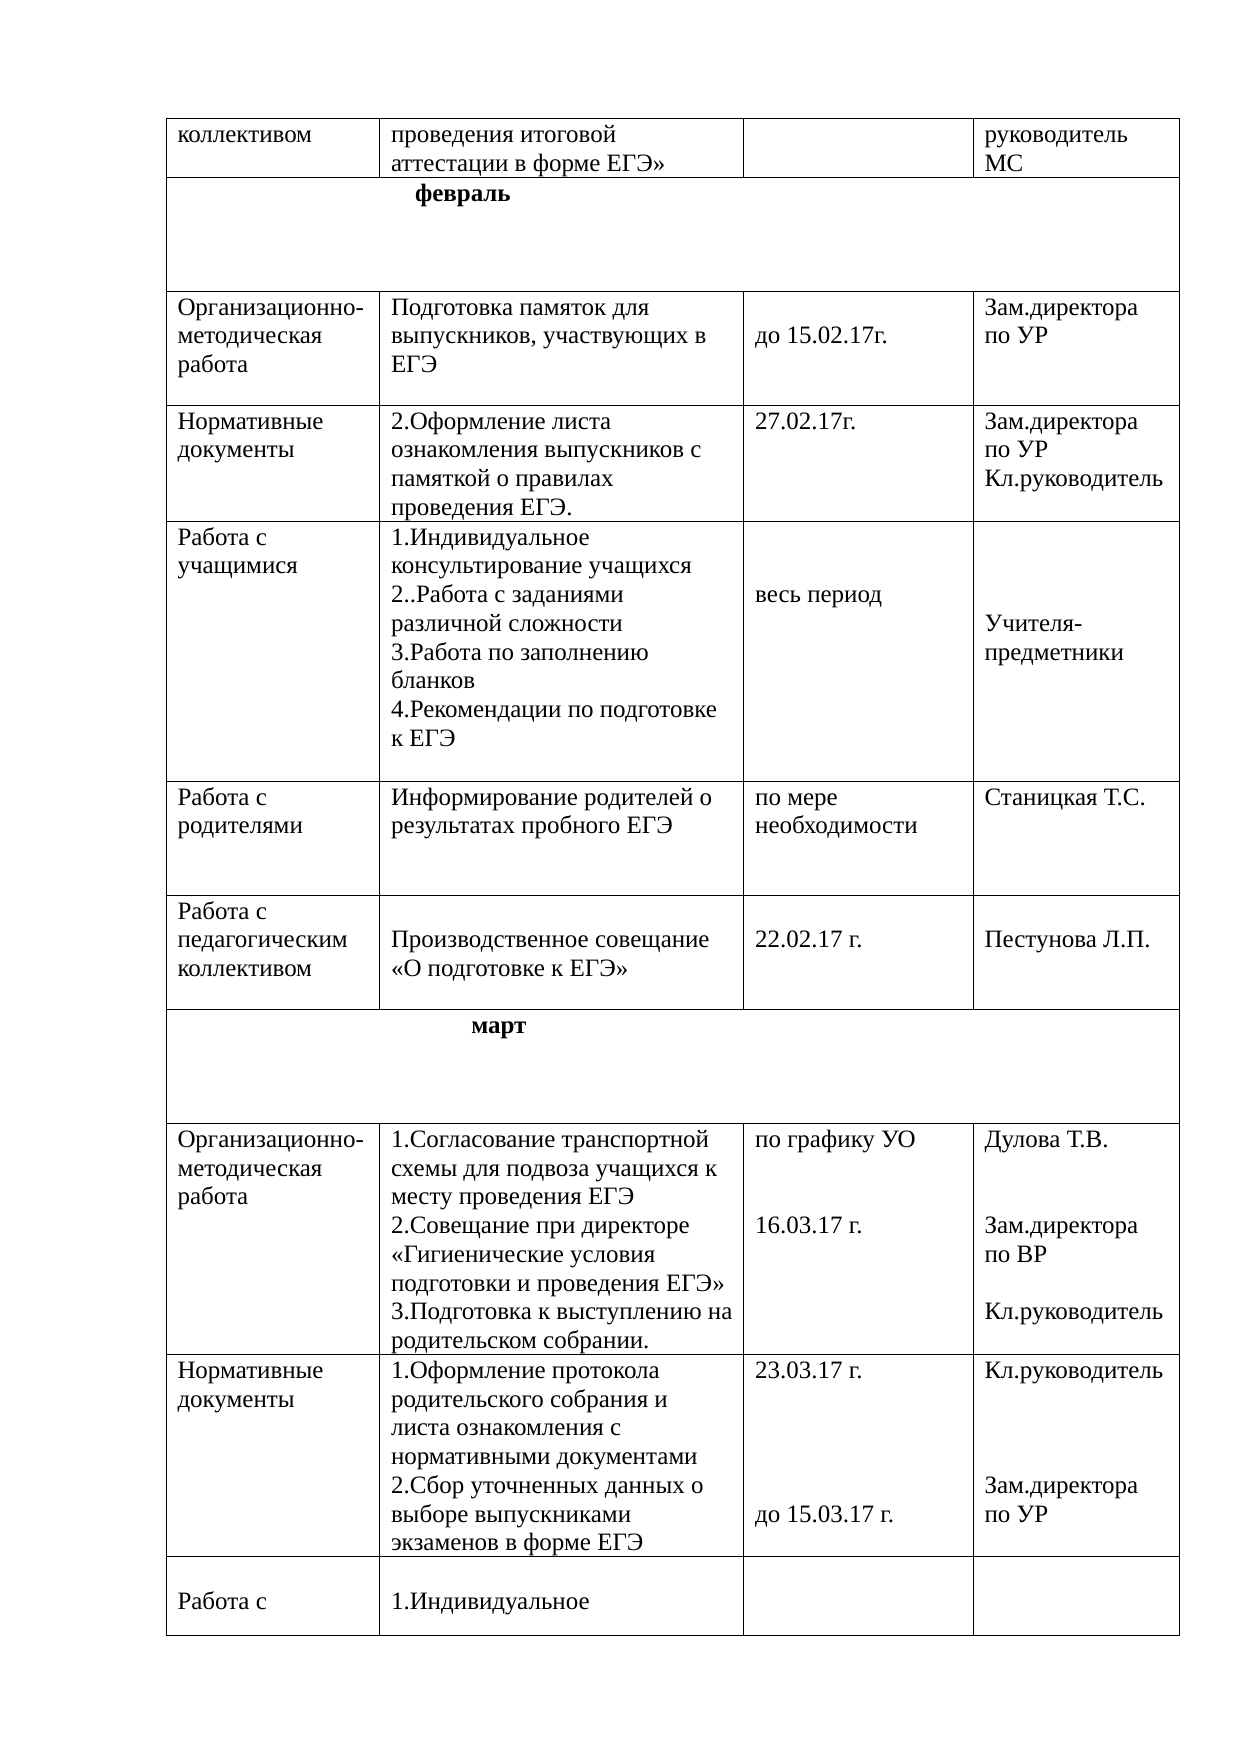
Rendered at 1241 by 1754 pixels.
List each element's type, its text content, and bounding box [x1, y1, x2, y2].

table_cell 1.Оформление протокола родительского собрания и листа ознакомления с нормативными документами 2.Сбор уточненных данных о выборе выпускниками экзаменов в форме ЕГЭ [380, 1355, 743, 1556]
table_cell Подготовка памяток для выпускников, участвующих в ЕГЭ [380, 292, 743, 405]
table_cell февраль [167, 178, 1179, 291]
table_cell март [167, 1010, 1179, 1123]
table_cell 1.Согласование транспортной схемы для подвоза учащихся к месту проведения ЕГЭ 2.Совещание при директоре «Гигиенические условия подготовки и проведения ЕГЭ» 3.Подготовка к выступлению на родительском собрании. [380, 1124, 743, 1354]
table_cell Пестунова Л.П. [974, 896, 1179, 1009]
table_cell [974, 1557, 1179, 1635]
table_cell Работа с педагогическим коллективом [167, 896, 379, 1009]
table_cell до 15.02.17г. [744, 292, 973, 405]
table_cell Нормативные документы [167, 406, 379, 521]
table_cell по мере необходимости [744, 782, 973, 895]
table_cell Работа с родителями [167, 782, 379, 895]
table_cell весь период [744, 522, 973, 781]
table_cell 27.02.17г. [744, 406, 973, 521]
table_cell коллективом [167, 119, 379, 177]
table_cell [744, 119, 973, 177]
table_cell Учителя-предметники [974, 522, 1179, 781]
table_cell 23.03.17 г. до 15.03.17 г. [744, 1355, 973, 1556]
table_cell Зам.директора по УР Кл.руководитель [974, 406, 1179, 521]
table_cell 22.02.17 г. [744, 896, 973, 1009]
table_cell проведения итоговой аттестации в форме ЕГЭ» [380, 119, 743, 177]
table_cell по графику УО 16.03.17 г. [744, 1124, 973, 1354]
table_cell [744, 1557, 973, 1635]
table_cell Зам.директора по УР [974, 292, 1179, 405]
table_cell Дулова Т.В. Зам.директора по ВР Кл.руководитель [974, 1124, 1179, 1354]
table_cell Организационно- методическая работа [167, 1124, 379, 1354]
table_cell Станицкая Т.С. [974, 782, 1179, 895]
table_cell Нормативные документы [167, 1355, 379, 1556]
table_cell Производственное совещание «О подготовке к ЕГЭ» [380, 896, 743, 1009]
table_cell Работа с учащимися [167, 522, 379, 781]
table_cell Кл.руководитель Зам.директора по УР [974, 1355, 1179, 1556]
table_cell 1.Индивидуальное консультирование учащихся 2..Работа с заданиями различной сложности 3.Работа по заполнению бланков 4.Рекомендации по подготовке к ЕГЭ [380, 522, 743, 781]
table_cell 2.Оформление листа ознакомления выпускников с памяткой о правилах проведения ЕГЭ. [380, 406, 743, 521]
table_cell Работа с [167, 1557, 379, 1635]
table_cell руководитель МС [974, 119, 1179, 177]
table_cell 1.Индивидуальное [380, 1557, 743, 1635]
table_cell Информирование родителей о результатах пробного ЕГЭ [380, 782, 743, 895]
table_cell Организационно- методическая работа [167, 292, 379, 405]
